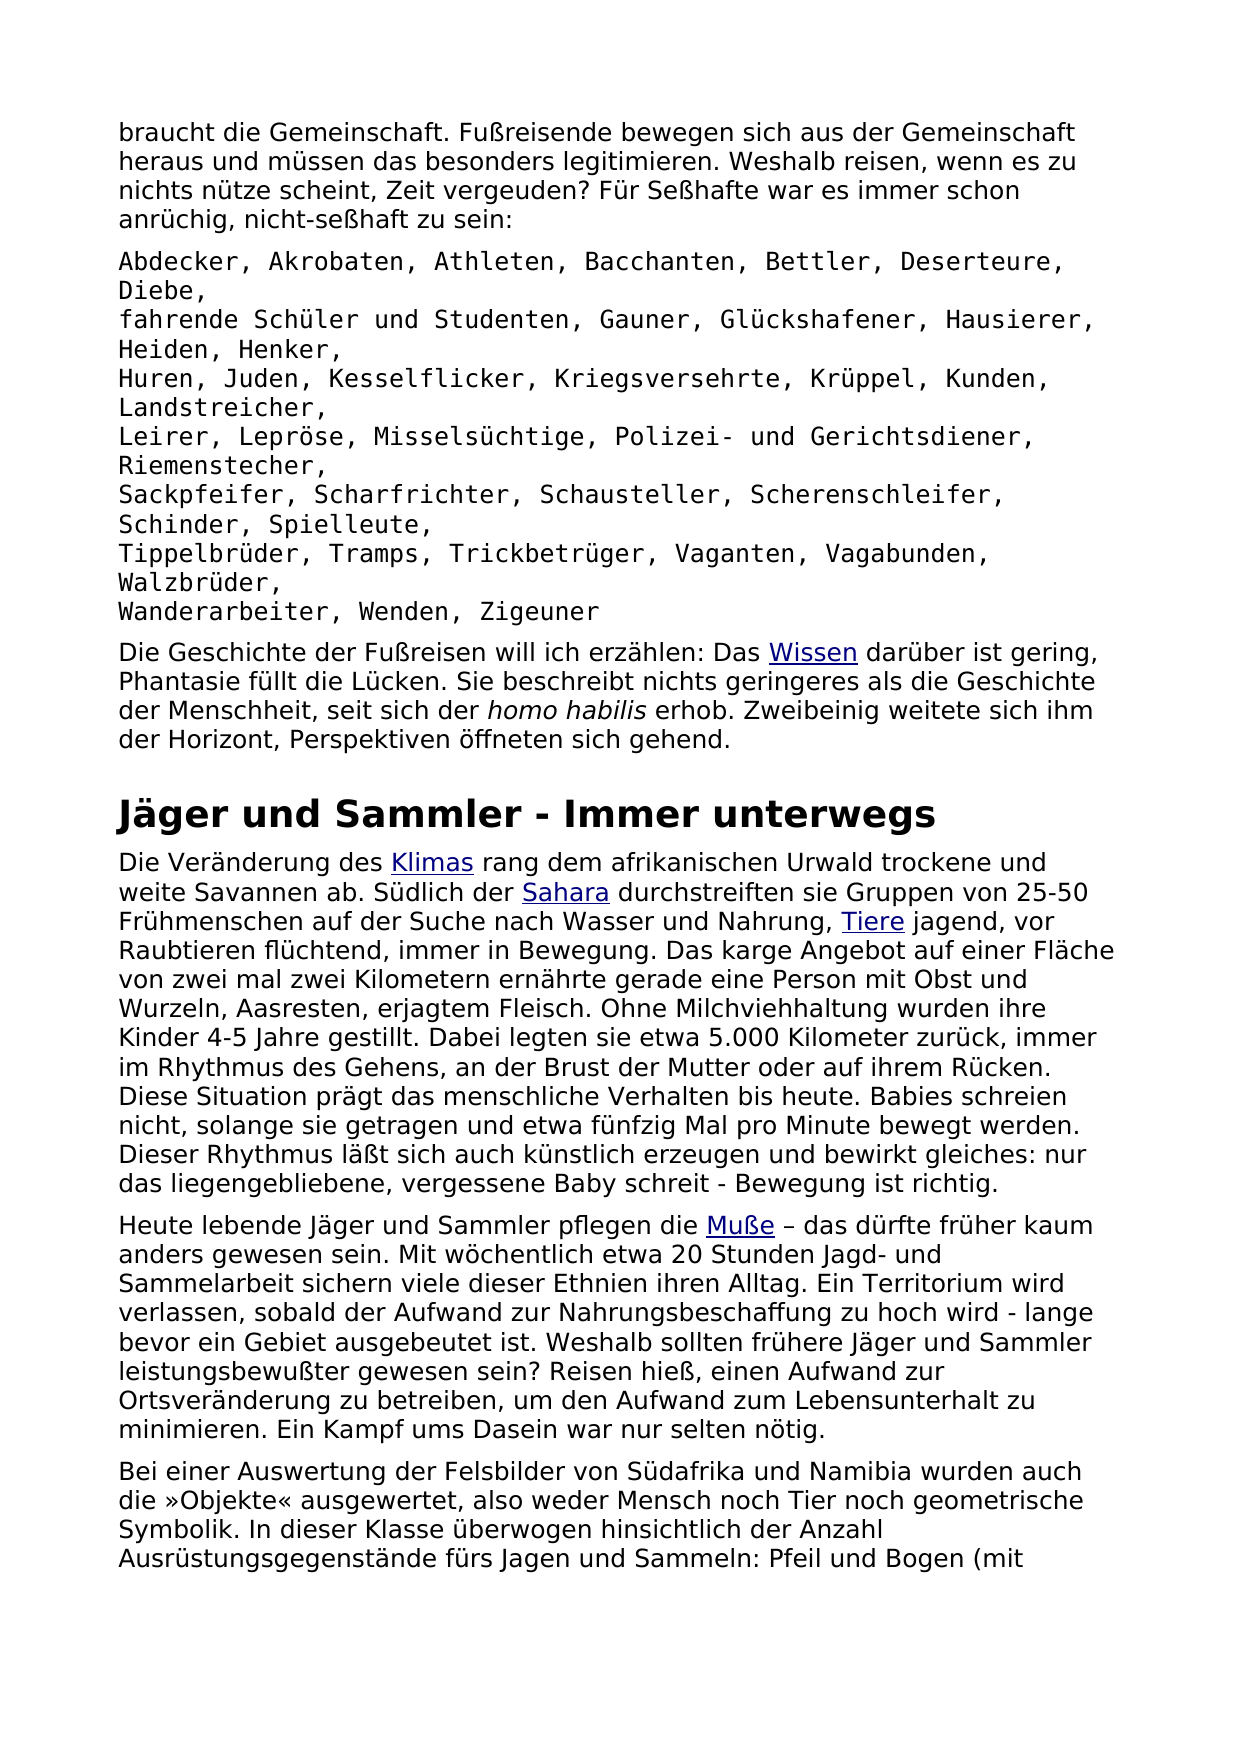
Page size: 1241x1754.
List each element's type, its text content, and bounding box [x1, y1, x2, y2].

text Die Geschichte der Fußreisen will ich erzählen: Das Wissen darüber ist gering, Phantasie füllt die Lücken. Sie beschreibt nichts geringeres als die Geschichte der Menschheit, seit sich der homo habilis erhob. Zweibeinig weitete sich ihm der Horizont, Perspektiven öffneten sich gehend. [118, 638, 1122, 755]
subtitle Jäger und Sammler - Immer unterwegs [118, 792, 1122, 836]
text braucht die Gemeinschaft. Fußreisende bewegen sich aus der Gemeinschaft heraus und müssen das besonders legitimieren. Weshalb reisen, wenn es zu nichts nütze scheint, Zeit vergeuden? Für Seßhafte war es immer schon anrüchig, nicht-seßhaft zu sein: [118, 118, 1122, 235]
text Die Veränderung des Klimas rang dem afrikanischen Urwald trockene und weite Savannen ab. Südlich der Sahara durchstreiften sie Gruppen von 25-50 Frühmenschen auf der Suche nach Wasser und Nahrung, Tiere jagend, vor Raubtieren flüchtend, immer in Bewegung. Das karge Angebot auf einer Fläche von zwei mal zwei Kilometern ernährte gerade eine Person mit Obst und Wurzeln, Aasresten, erjagtem Fleisch. Ohne Milchviehhaltung wurden ihre Kinder 4-5 Jahre gestillt. Dabei legten sie etwa 5.000 Kilometer zurück, immer im Rhythmus des Gehens, an der Brust der Mutter oder auf ihrem Rücken. Diese Situation prägt das menschliche Verhalten bis heute. Babies schreien nicht, solange sie getragen und etwa fünfzig Mal pro Minute bewegt werden. Dieser Rhythmus läßt sich auch künstlich erzeugen und bewirkt gleiches: nur das liegengebliebene, vergessene Baby schreit - Bewegung ist richtig. [118, 848, 1122, 1198]
text Abdecker, Akrobaten, Athleten, Bacchanten, Bettler, Deserteure, Diebe, fahrende Schüler und Studenten, Gauner, Glückshafener, Hausierer, Heiden, Henker, Huren, Juden, Kesselflicker, Kriegsversehrte, Krüppel, Kunden, Landstreicher, Leirer, Lepröse, Misselsüchtige, Polizei- und Gerichtsdiener, Riemenstecher, Sackpfeifer, Scharfrichter, Schausteller, Scherenschleifer, Schinder, Spielleute, Tippelbrüder, Tramps, Trickbetrüger, Vaganten, Vagabunden, Walzbrüder, Wanderarbeiter, Wenden, Zigeuner [118, 247, 1122, 626]
text Bei einer Auswertung der Felsbilder von Südafrika und Namibia wurden auch die »Objekte« ausgewertet, also weder Mensch noch Tier noch geometrische Symbolik. In dieser Klasse überwogen hinsichtlich der Anzahl Ausrüstungsgegenstände fürs Jagen und Sammeln: Pfeil und Bogen (mit [118, 1457, 1122, 1573]
text Heute lebende Jäger und Sammler pflegen die Muße – das dürfte früher kaum anders gewesen sein. Mit wöchentlich etwa 20 Stunden Jagd- und Sammelarbeit sichern viele dieser Ethnien ihren Alltag. Ein Territorium wird verlassen, sobald der Aufwand zur Nahrungsbeschaffung zu hoch wird - lange bevor ein Gebiet ausgebeutet ist. Weshalb sollten frühere Jäger und Sammler leistungsbewußter gewesen sein? Reisen hieß, einen Aufwand zur Ortsveränderung zu betreiben, um den Aufwand zum Lebensunterhalt zu minimieren. Ein Kampf ums Dasein war nur selten nötig. [118, 1211, 1122, 1444]
